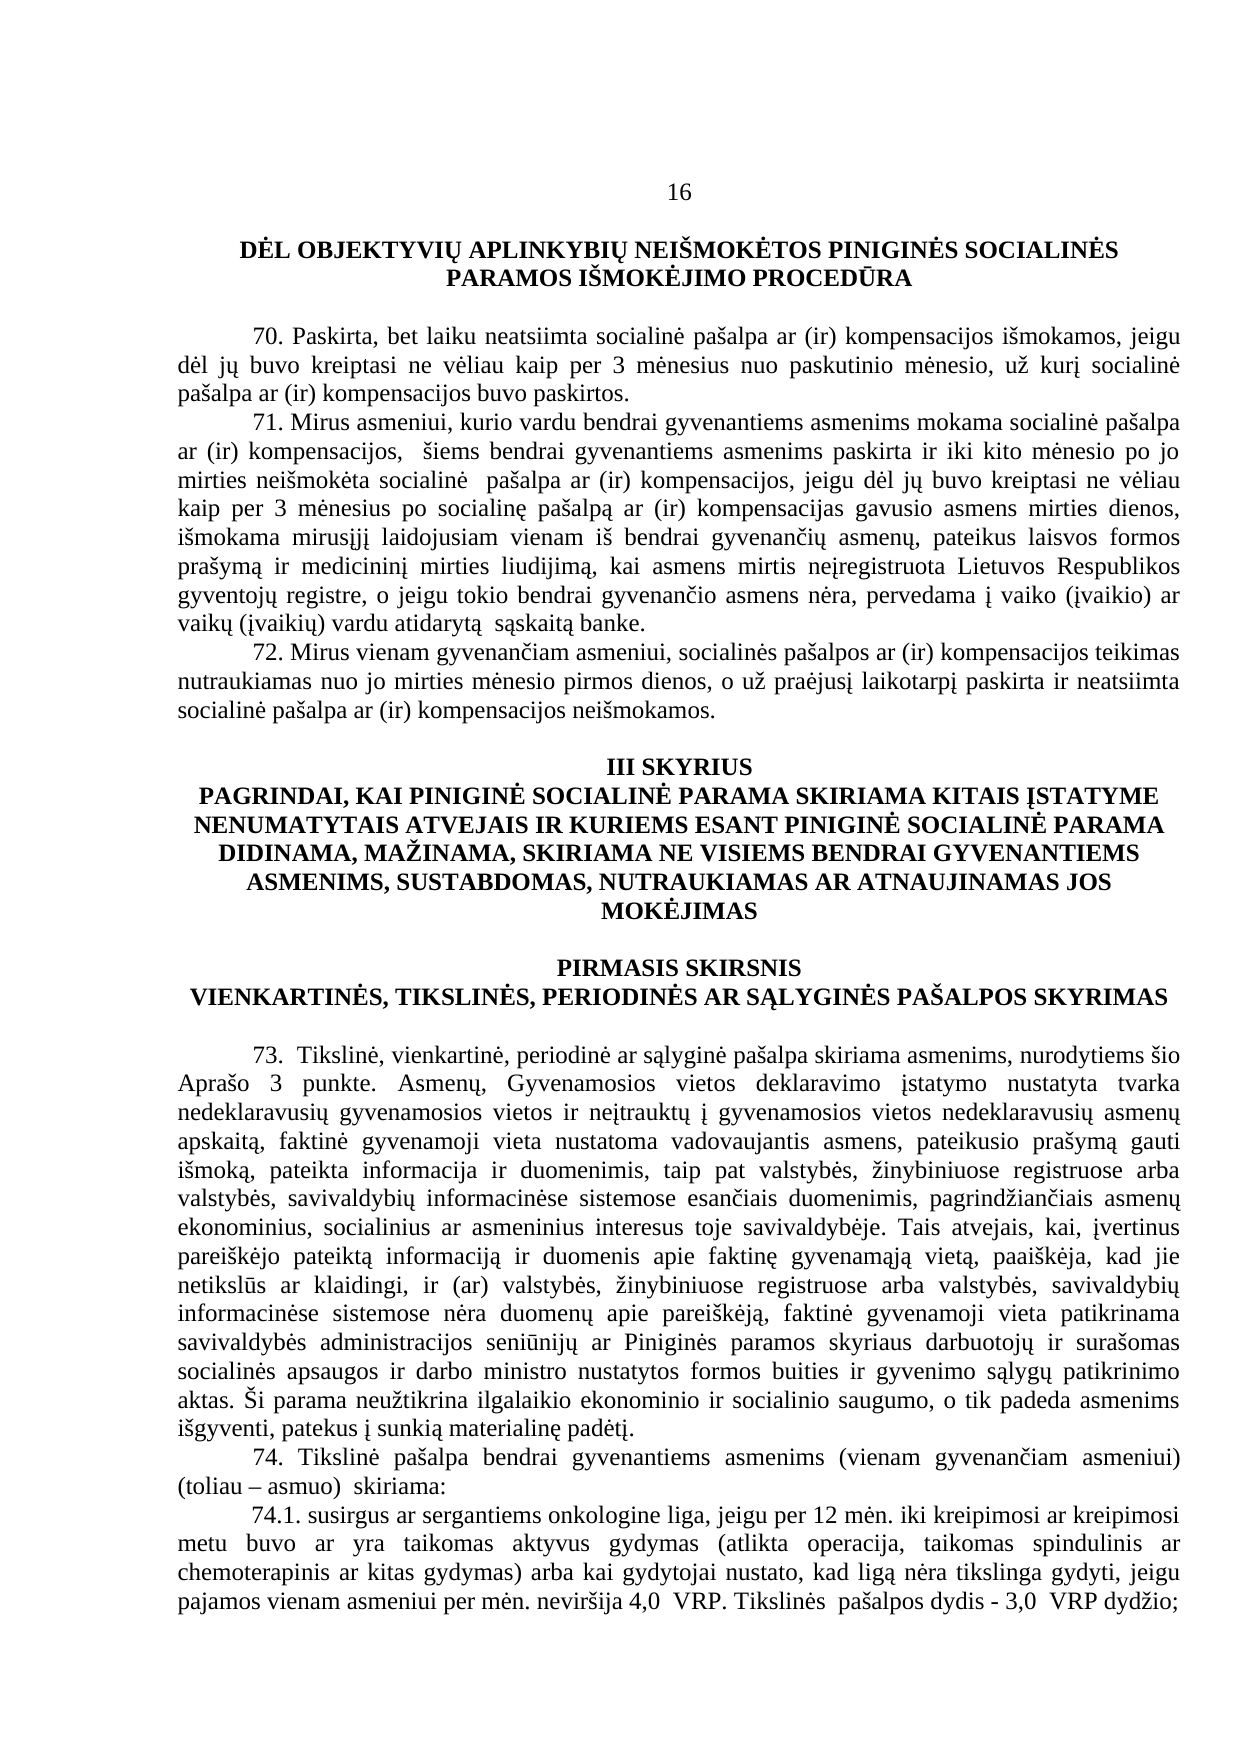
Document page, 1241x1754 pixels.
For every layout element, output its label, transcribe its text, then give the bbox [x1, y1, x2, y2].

text DĖL OBJEKTYVIŲ APLINKYBIŲ NEIŠMOKĖTOS PINIGINĖS SOCIALINĖS PARAMOS IŠMOKĖJIMO PROCEDŪRA [177, 235, 1181, 292]
text PAGRINDAI, KAI PINIGINĖ SOCIALINĖ PARAMA SKIRIAMA KITAIS ĮSTATYME NENUMATYTAIS ATVEJAIS IR KURIEMS ESANT PINIGINĖ SOCIALINĖ PARAMA DIDINAMA, MAŽINAMA, SKIRIAMA NE VISIEMS BENDRAI GYVENANTIEMS ASMENIMS, SUSTABDOMAS, NUTRAUKIAMAS AR ATNAUJINAMAS JOS MOKĖJIMAS [177, 781, 1181, 925]
text 70. Paskirta, bet laiku neatsiimta socialinė pašalpa ar (ir) kompensacijos išmokamos, jeigu dėl jų buvo kreiptasi ne vėliau kaip per 3 mėnesius nuo paskutinio mėnesio, už kurį socialinė pašalpa ar (ir) kompensacijos buvo paskirtos. [177, 321, 1181, 407]
text 72. Mirus vienam gyvenančiam asmeniui, socialinės pašalpos ar (ir) kompensacijos teikimas nutraukiamas nuo jo mirties mėnesio pirmos dienos, o už praėjusį laikotarpį paskirta ir neatsiimta socialinė pašalpa ar (ir) kompensacijos neišmokamos. [177, 637, 1181, 723]
text 71. Mirus asmeniui, kurio vardu bendrai gyvenantiems asmenims mokama socialinė pašalpa ar (ir) kompensacijos, šiems bendrai gyvenantiems asmenims paskirta ir iki kito mėnesio po jo mirties neišmokėta socialinė pašalpa ar (ir) kompensacijos, jeigu dėl jų buvo kreiptasi ne vėliau kaip per 3 mėnesius po socialinę pašalpą ar (ir) kompensacijas gavusio asmens mirties dienos, išmokama mirusįjį laidojusiam vienam iš bendrai gyvenančių asmenų, pateikus laisvos formos prašymą ir medicininį mirties liudijimą, kai asmens mirtis neįregistruota Lietuvos Respublikos gyventojų registre, o jeigu tokio bendrai gyvenančio asmens nėra, pervedama į vaiko (įvaikio) ar vaikų (įvaikių) vardu atidarytą sąskaitą banke. [177, 407, 1181, 637]
text 74.1. susirgus ar sergantiems onkologine liga, jeigu per 12 mėn. iki kreipimosi ar kreipimosi metu buvo ar yra taikomas aktyvus gydymas (atlikta operacija, taikomas spindulinis ar chemoterapinis ar kitas gydymas) arba kai gydytojai nustato, kad ligą nėra tikslinga gydyti, jeigu pajamos vienam asmeniui per mėn. neviršija 4,0 VRP. Tikslinės pašalpos dydis - 3,0 VRP dydžio; [177, 1500, 1181, 1615]
text VIENKARTINĖS, TIKSLINĖS, PERIODINĖS AR SĄLYGINĖS PAŠALPOS SKYRIMAS [177, 982, 1181, 1011]
text III SKYRIUS [177, 752, 1181, 781]
text 74. Tikslinė pašalpa bendrai gyvenantiems asmenims (vienam gyvenančiam asmeniui) (toliau – asmuo) skiriama: [177, 1442, 1181, 1500]
text PIRMASIS SKIRSNIS [177, 953, 1181, 982]
text 73. Tikslinė, vienkartinė, periodinė ar sąlyginė pašalpa skiriama asmenims, nurodytiems šio Aprašo 3 punkte. Asmenų, Gyvenamosios vietos deklaravimo įstatymo nustatyta tvarka nedeklaravusių gyvenamosios vietos ir neįtrauktų į gyvenamosios vietos nedeklaravusių asmenų apskaitą, faktinė gyvenamoji vieta nustatoma vadovaujantis asmens, pateikusio prašymą gauti išmoką, pateikta informacija ir duomenimis, taip pat valstybės, žinybiniuose registruose arba valstybės, savivaldybių informacinėse sistemose esančiais duomenimis, pagrindžiančiais asmenų ekonominius, socialinius ar asmeninius interesus toje savivaldybėje. Tais atvejais, kai, įvertinus pareiškėjo pateiktą informaciją ir duomenis apie faktinę gyvenamąją vietą, paaiškėja, kad jie netikslūs ar klaidingi, ir (ar) valstybės, žinybiniuose registruose arba valstybės, savivaldybių informacinėse sistemose nėra duomenų apie pareiškėją, faktinė gyvenamoji vieta patikrinama savivaldybės administracijos seniūnijų ar Piniginės paramos skyriaus darbuotojų ir surašomas socialinės apsaugos ir darbo ministro nustatytos formos buities ir gyvenimo sąlygų patikrinimo aktas. Ši parama neužtikrina ilgalaikio ekonominio ir socialinio saugumo, o tik padeda asmenims išgyventi, patekus į sunkią materialinę padėtį. [177, 1040, 1181, 1442]
